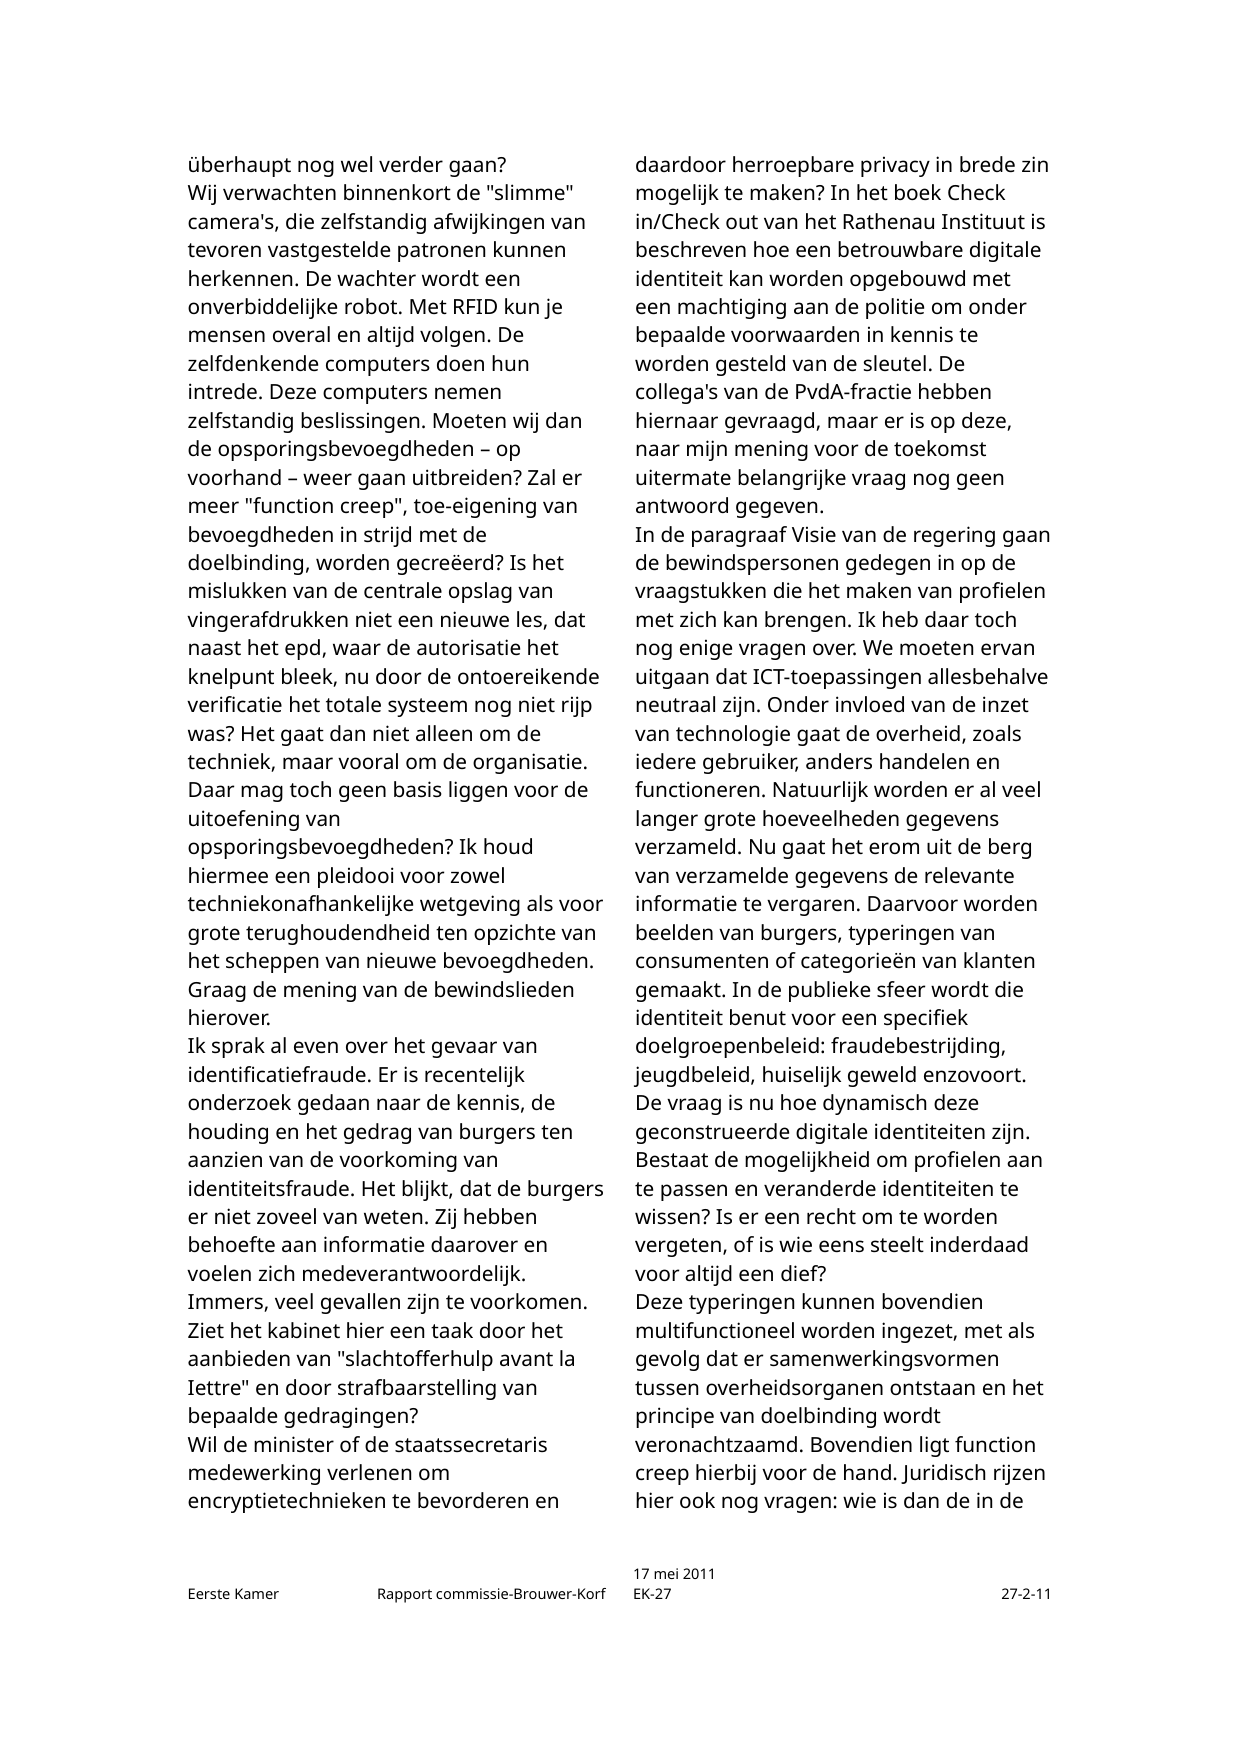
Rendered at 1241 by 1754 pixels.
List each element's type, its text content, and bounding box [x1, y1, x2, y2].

text Ik sprak al even over het gevaar van identificatiefraude. Er is recentelijk onderzoek gedaan naar de kennis, de houding en het gedrag van burgers ten aanzien van de voorkoming van identiteitsfraude. Het blijkt, dat de burgers er niet zoveel van weten. Zij hebben behoefte aan informatie daarover en voelen zich medeverantwoordelijk. Immers, veel gevallen zijn te voorkomen. Ziet het kabinet hier een taak door het aanbieden van "slachtofferhulp avant la Iettre" en door strafbaarstelling van bepaalde gedragingen? [187, 1032, 605, 1430]
text Deze typeringen kunnen bovendien multifunctioneel worden ingezet, met als gevolg dat er samenwerkingsvormen tussen overheidsorganen ontstaan en het principe van doelbinding wordt veronachtzaamd. Bovendien ligt function creep hierbij voor de hand. Juridisch rijzen hier ook nog vragen: wie is dan de in de [635, 1287, 1053, 1515]
text In de paragraaf Visie van de regering gaan de bewindspersonen gedegen in op de vraagstukken die het maken van profielen met zich kan brengen. Ik heb daar toch nog enige vragen over. We moeten ervan uitgaan dat ICT-toepassingen allesbehalve neutraal zijn. Onder invloed van de inzet van technologie gaat de overheid, zoals iedere gebruiker, anders handelen en functioneren. Natuurlijk worden er al veel langer grote hoeveelheden gegevens verzameld. Nu gaat het erom uit de berg van verzamelde gegevens de relevante informatie te vergaren. Daarvoor worden beelden van burgers, typeringen van consumenten of categorieën van klanten gemaakt. In de publieke sfeer wordt die identiteit benut voor een specifiek doelgroepenbeleid: fraudebestrijding, jeugdbeleid, huiselijk geweld enzovoort. De vraag is nu hoe dynamisch deze geconstrueerde digitale identiteiten zijn. Bestaat de mogelijkheid om profielen aan te passen en veranderde identiteiten te wissen? Is er een recht om te worden vergeten, of is wie eens steelt inderdaad voor altijd een dief? [635, 520, 1053, 1287]
text daardoor herroepbare privacy in brede zin mogelijk te maken? In het boek Check in/Check out van het Rathenau Instituut is beschreven hoe een betrouwbare digitale identiteit kan worden opgebouwd met een machtiging aan de politie om onder bepaalde voorwaarden in kennis te worden gesteld van de sleutel. De collega's van de PvdA-fractie hebben hiernaar gevraagd, maar er is op deze, naar mijn mening voor de toekomst uitermate belangrijke vraag nog geen antwoord gegeven. [635, 150, 1053, 520]
text Wij verwachten binnenkort de "slimme" camera's, die zelfstandig afwijkingen van tevoren vastgestelde patronen kunnen herkennen. De wachter wordt een onverbiddelijke robot. Met RFID kun je mensen overal en altijd volgen. De zelfdenkende computers doen hun intrede. Deze computers nemen zelfstandig beslissingen. Moeten wij dan de opsporingsbevoegdheden – op voorhand – weer gaan uitbreiden? Zal er meer "function creep", toe-eigening van bevoegdheden in strijd met de doelbinding, worden gecreëerd? Is het mislukken van de centrale opslag van vingerafdrukken niet een nieuwe les, dat naast het epd, waar de autorisatie het knelpunt bleek, nu door de ontoereikende verificatie het totale systeem nog niet rijp was? Het gaat dan niet alleen om de techniek, maar vooral om de organisatie. Daar mag toch geen basis liggen voor de uitoefening van opsporingsbevoegdheden? Ik houd hiermee een pleidooi voor zowel techniekonafhankelijke wetgeving als voor grote terughoudendheid ten opzichte van het scheppen van nieuwe bevoegdheden. Graag de mening van de bewindslieden hierover. [187, 178, 605, 1032]
text überhaupt nog wel verder gaan? [187, 150, 605, 178]
text Wil de minister of de staatssecretaris medewerking verlenen om encryptietechnieken te bevorderen en [187, 1430, 605, 1515]
